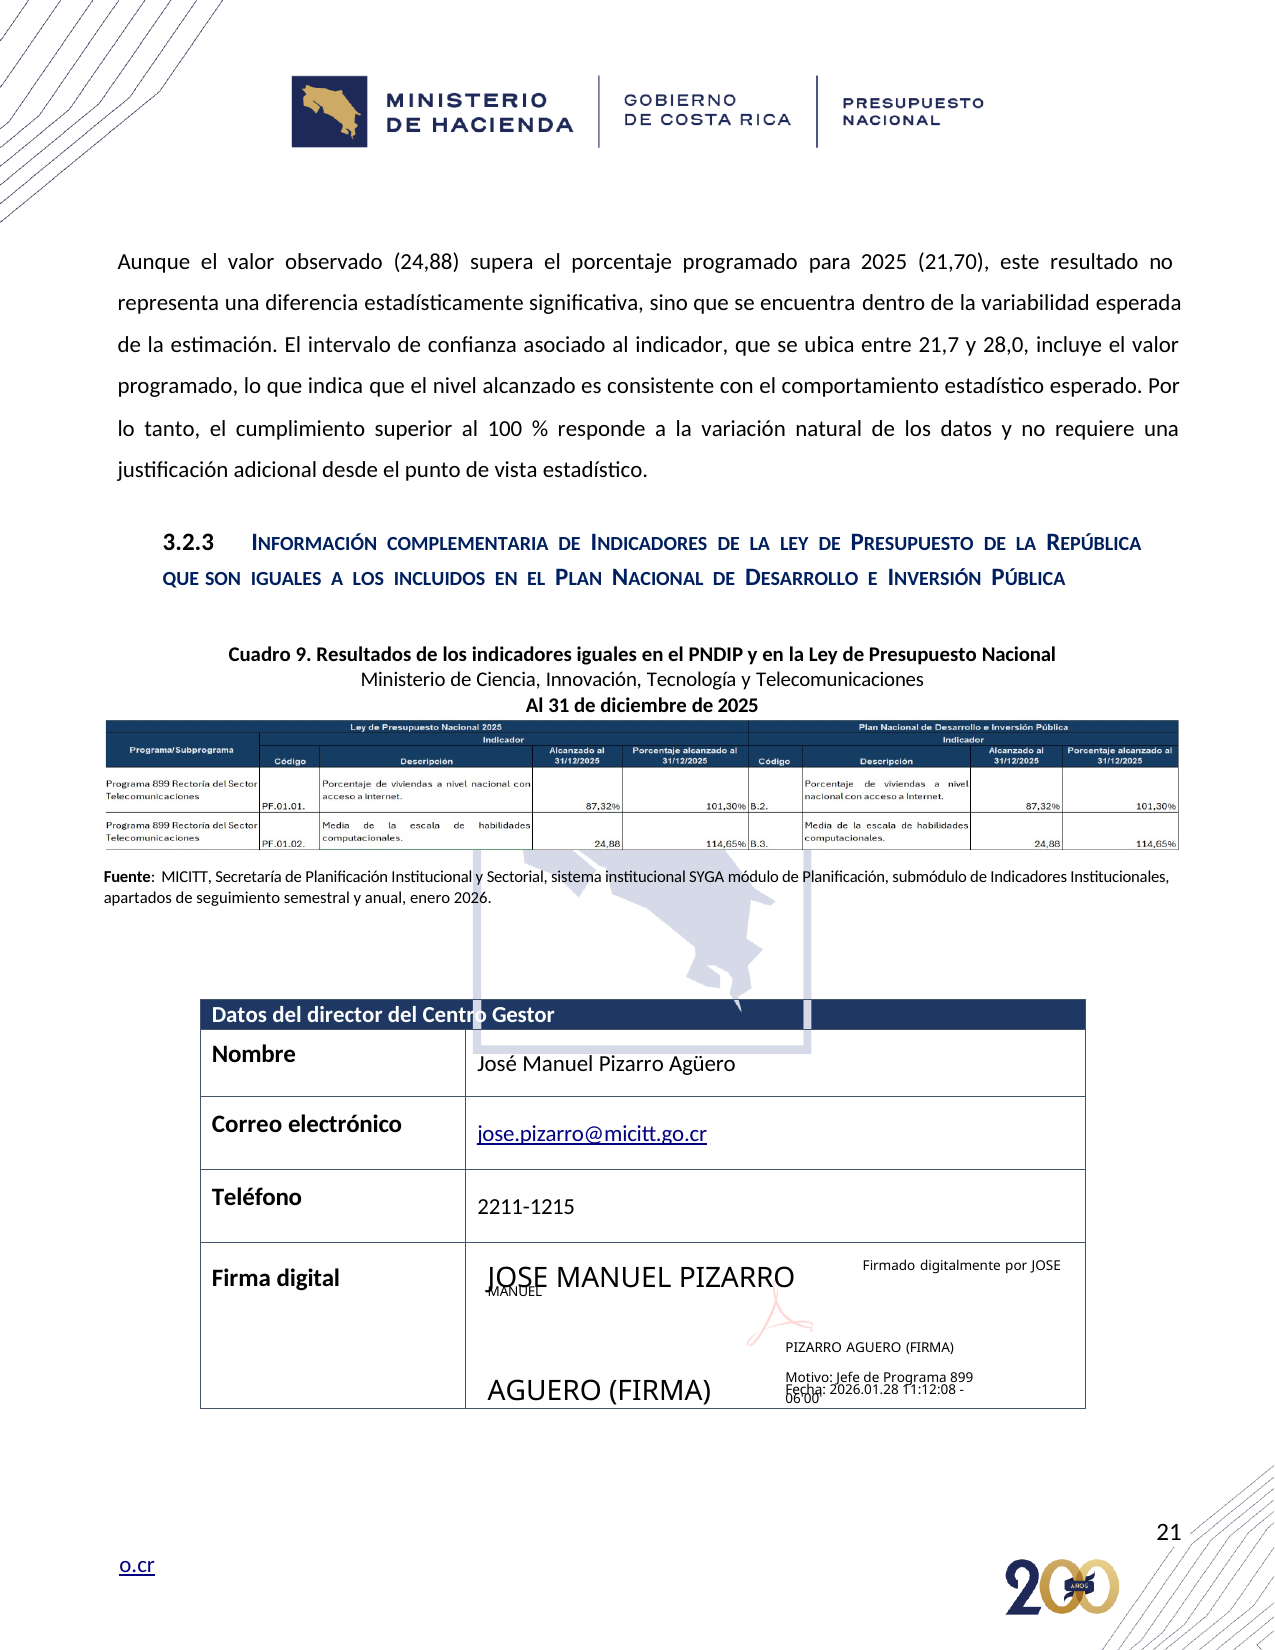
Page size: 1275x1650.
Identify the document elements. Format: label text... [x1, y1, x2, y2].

text Fuente: MICITT, Secretaría de Planificación Institucional y Sectorial, sistema institucional SYGA módulo de Planificación, submódulo de Indicadores Institucionales, apartados de seguimiento semestral y anual, enero 2026. [482, 867, 641, 907]
table_cell José Manuel Pizarro Agüero [466, 1030, 1085, 1096]
text Al 31 de diciembre de 2025 [75, 692, 1209, 717]
table_cell Correo electrónico [201, 1097, 465, 1169]
table_cell Nombre [201, 1030, 465, 1096]
text Aunque el valor observado (24,88) supera el porcentaje programado para 2025 (21,70), este resultado no [117, 250, 1237, 274]
table_cell Firma digital [201, 1243, 465, 1408]
text Fuente: MICITT, Secretaría de Planificación Institucional y Sectorial, sistema institucional SYGA módulo de Planificación, submódulo de Indicadores Institucionales, apartados de seguimiento semestral y anual, enero 2026. [812, 867, 1187, 907]
table_header Datos del director del Centro Gestor [812, 1000, 1085, 1029]
text Fuente: MICITT, Secretaría de Planificación Institucional y Sectorial, sistema institucional SYGA módulo de Planificación, submódulo de Indicadores Institucionales, apartados de seguimiento semestral y anual, enero 2026. [103, 867, 472, 907]
table_header Datos del director del Centro Gestor [201, 1000, 472, 1029]
table_cell jose.pizarro@micitt.go.cr [466, 1097, 1085, 1169]
table_cell 2211-1215 [466, 1170, 1085, 1242]
text Ministerio de Ciencia, Innovación, Tecnología y Telecomunicaciones [75, 667, 1209, 692]
text Cuadro 9. Resultados de los indicadores iguales en el PNDIP y en la Ley de Presupuesto Nacional [106, 641, 1178, 667]
table_header Datos del director del Centro Gestor [482, 1000, 803, 1029]
text representa una diferencia estadísticamente significativa, sino que se encuentra dentro de la variabilidad esperada de la estimación. El intervalo de confianza asociado al indicador, que se ubica entre 21,7 y 28,0, incluye el valor programado, lo que indica que el nivel alcanzado es consistente con el comportamiento estadístico esperado. Por lo tanto, el cumplimiento superior al 100 % responde a la variación natural de los datos y no requiere una justificación adicional desde el punto de vista estadístico. [117, 288, 1182, 484]
table_cell Teléfono [201, 1170, 465, 1242]
table_cell JOSE MANUEL PIZARRO Firmado digitalmente por JOSE MANUEL PIZARRO AGUERO (FIRMA) AGUERO (FIRMA) Motivo: Jefe de Programa 899 Fecha: 2026.01.28 11:12:08 -06'00' [466, 1243, 1085, 1408]
list Información complementaria de Indicadores de la ley de Presupuesto de la República que son iguales a los incluidos en el Plan Nacional de Desarrollo e Inversión Pública [162, 526, 1181, 591]
